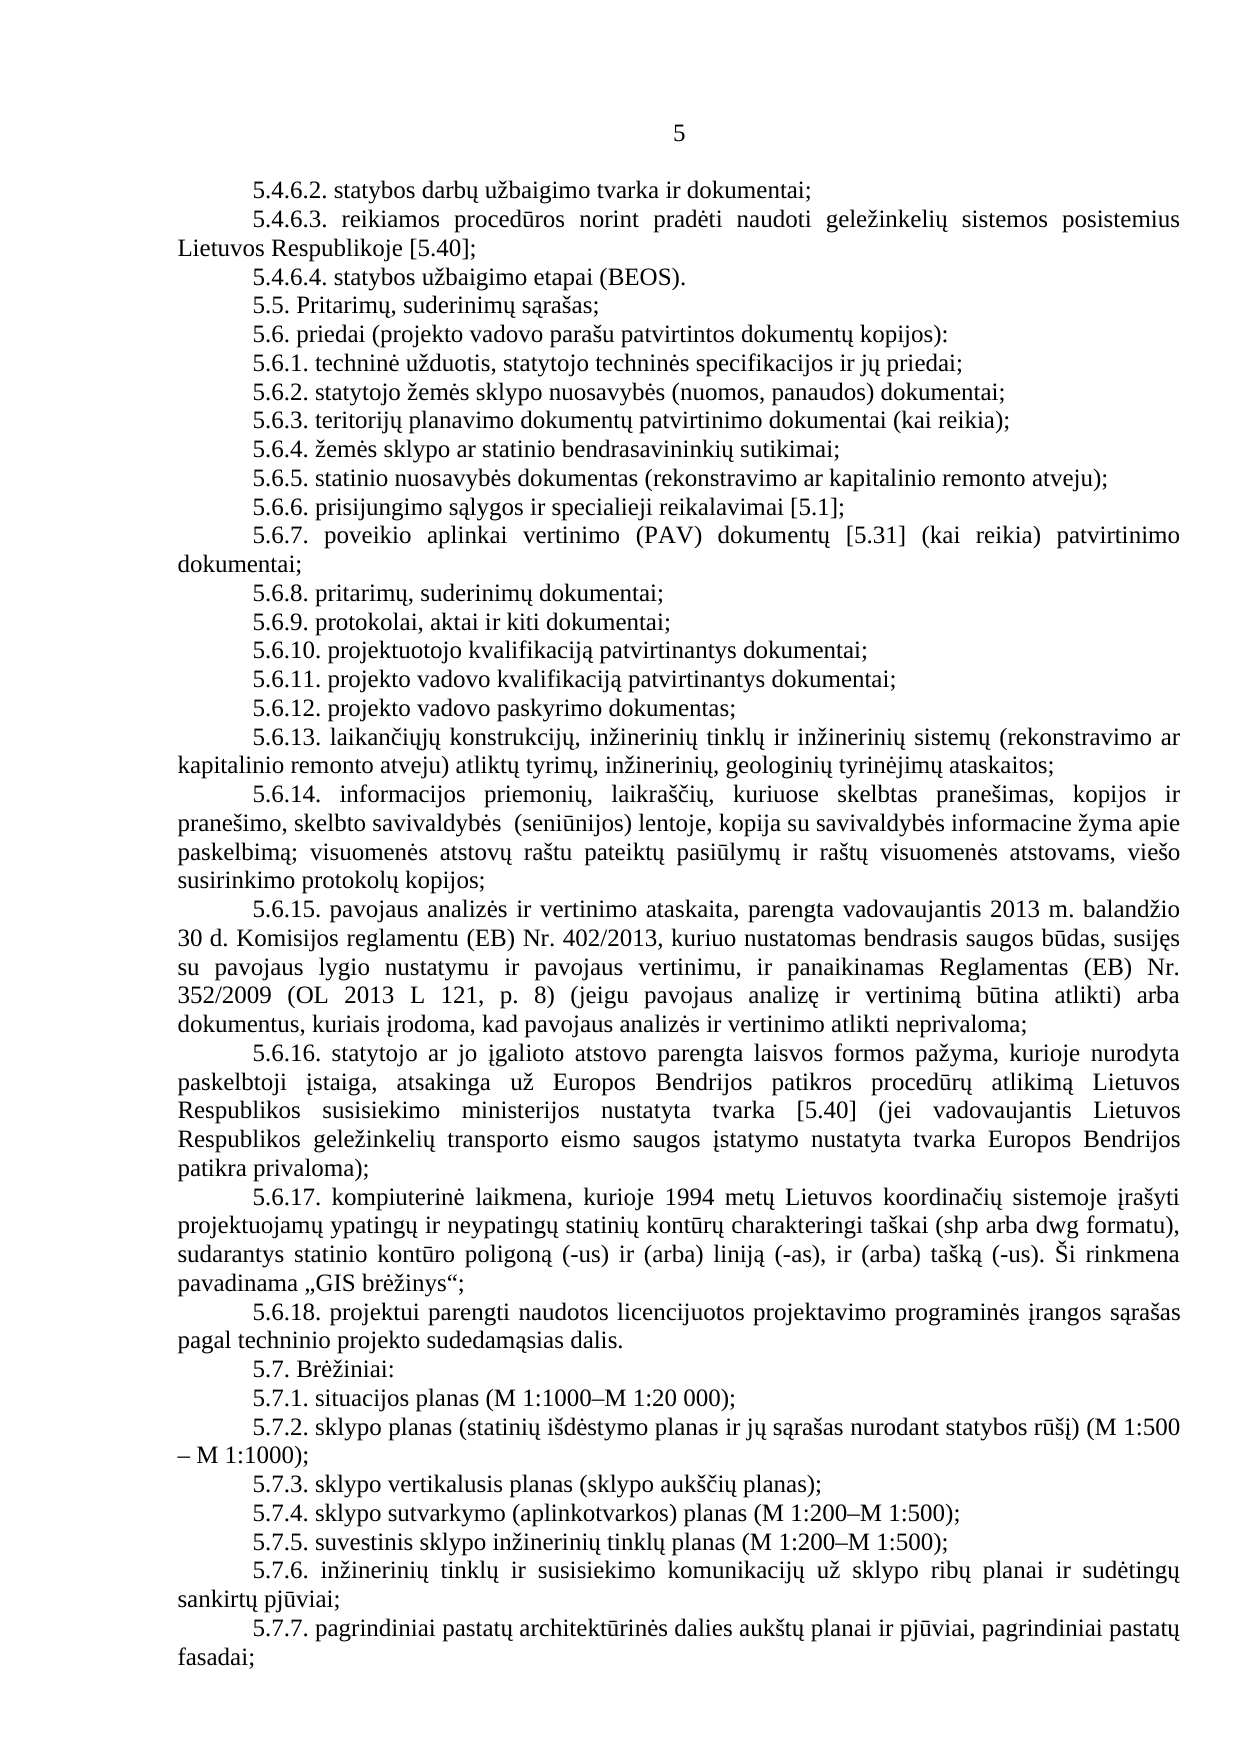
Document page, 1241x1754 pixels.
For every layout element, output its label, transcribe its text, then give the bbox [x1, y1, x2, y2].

text 5.4.6.3. reikiamos procedūros norint pradėti naudoti geležinkelių sistemos posistemius Lietuvos Respublikoje [5.40]; [177, 204, 1181, 262]
text 5.6.15. pavojaus analizės ir vertinimo ataskaita, parengta vadovaujantis 2013 m. balandžio 30 d. Komisijos reglamentu (EB) Nr. 402/2013, kuriuo nustatomas bendrasis saugos būdas, susijęs su pavojaus lygio nustatymu ir pavojaus vertinimu, ir panaikinamas Reglamentas (EB) Nr. 352/2009 (OL 2013 L 121, p. 8) (jeigu pavojaus analizę ir vertinimą būtina atlikti) arba dokumentus, kuriais įrodoma, kad pavojaus analizės ir vertinimo atlikti neprivaloma; [177, 894, 1181, 1038]
text 5.7.1. situacijos planas (M 1:1000–M 1:20 000); [177, 1383, 1181, 1412]
text 5.6.7. poveikio aplinkai vertinimo (PAV) dokumentų [5.31] (kai reikia) patvirtinimo dokumentai; [177, 521, 1181, 578]
text 5.6.6. prisijungimo sąlygos ir specialieji reikalavimai [5.1]; [177, 492, 1181, 521]
text 5.7. Brėžiniai: [177, 1354, 1181, 1383]
text 5.7.5. suvestinis sklypo inžinerinių tinklų planas (M 1:200–M 1:500); [177, 1527, 1181, 1556]
text 5.6.16. statytojo ar jo įgalioto atstovo parengta laisvos formos pažyma, kurioje nurodyta paskelbtoji įstaiga, atsakinga už Europos Bendrijos patikros procedūrų atlikimą Lietuvos Respublikos susisiekimo ministerijos nustatyta tvarka [5.40] (jei vadovaujantis Lietuvos Respublikos geležinkelių transporto eismo saugos įstatymo nustatyta tvarka Europos Bendrijos patikra privaloma); [177, 1038, 1181, 1182]
text 5.6.5. statinio nuosavybės dokumentas (rekonstravimo ar kapitalinio remonto atveju); [177, 463, 1181, 492]
text 5.6.10. projektuotojo kvalifikaciją patvirtinantys dokumentai; [177, 636, 1181, 664]
text 5.6.11. projekto vadovo kvalifikaciją patvirtinantys dokumentai; [177, 664, 1181, 693]
text 5.6.1. techninė užduotis, statytojo techninės specifikacijos ir jų priedai; [177, 348, 1181, 377]
text 5.6.9. protokolai, aktai ir kiti dokumentai; [177, 607, 1181, 636]
text 5.7.2. sklypo planas (statinių išdėstymo planas ir jų sąrašas nurodant statybos rūšį) (M 1:500 – M 1:1000); [177, 1412, 1181, 1469]
text 5.7.4. sklypo sutvarkymo (aplinkotvarkos) planas (M 1:200–M 1:500); [177, 1498, 1181, 1527]
text 5.4.6.4. statybos užbaigimo etapai (BEOS). [177, 262, 1181, 291]
text 5.6.8. pritarimų, suderinimų dokumentai; [177, 578, 1181, 607]
text 5.5. Pritarimų, suderinimų sąrašas; [177, 291, 1181, 319]
text 5.6.3. teritorijų planavimo dokumentų patvirtinimo dokumentai (kai reikia); [177, 406, 1181, 434]
text 5.4.6.2. statybos darbų užbaigimo tvarka ir dokumentai; [177, 176, 1181, 204]
text 5.6.4. žemės sklypo ar statinio bendrasavininkių sutikimai; [177, 434, 1181, 463]
text 5.6.13. laikančiųjų konstrukcijų, inžinerinių tinklų ir inžinerinių sistemų (rekonstravimo ar kapitalinio remonto atveju) atliktų tyrimų, inžinerinių, geologinių tyrinėjimų ataskaitos; [177, 722, 1181, 779]
text 5.7.6. inžinerinių tinklų ir susisiekimo komunikacijų už sklypo ribų planai ir sudėtingų sankirtų pjūviai; [177, 1556, 1181, 1613]
text 5.6.18. projektui parengti naudotos licencijuotos projektavimo programinės įrangos sąrašas pagal techninio projekto sudedamąsias dalis. [177, 1297, 1181, 1354]
text 5.6.2. statytojo žemės sklypo nuosavybės (nuomos, panaudos) dokumentai; [177, 377, 1181, 406]
text 5.7.7. pagrindiniai pastatų architektūrinės dalies aukštų planai ir pjūviai, pagrindiniai pastatų fasadai; [177, 1613, 1181, 1671]
text 5.7.3. sklypo vertikalusis planas (sklypo aukščių planas); [177, 1469, 1181, 1498]
text 5.6.17. kompiuterinė laikmena, kurioje 1994 metų Lietuvos koordinačių sistemoje įrašyti projektuojamų ypatingų ir neypatingų statinių kontūrų charakteringi taškai (shp arba dwg formatu), sudarantys statinio kontūro poligoną (-us) ir (arba) liniją (-as), ir (arba) tašką (-us). Ši rinkmena pavadinama „GIS brėžinys“; [177, 1182, 1181, 1297]
text 5.6.12. projekto vadovo paskyrimo dokumentas; [177, 693, 1181, 722]
text 5.6.14. informacijos priemonių, laikraščių, kuriuose skelbtas pranešimas, kopijos ir pranešimo, skelbto savivaldybės (seniūnijos) lentoje, kopija su savivaldybės informacine žyma apie paskelbimą; visuomenės atstovų raštu pateiktų pasiūlymų ir raštų visuomenės atstovams, viešo susirinkimo protokolų kopijos; [177, 779, 1181, 894]
text 5.6. priedai (projekto vadovo parašu patvirtintos dokumentų kopijos): [177, 319, 1181, 348]
